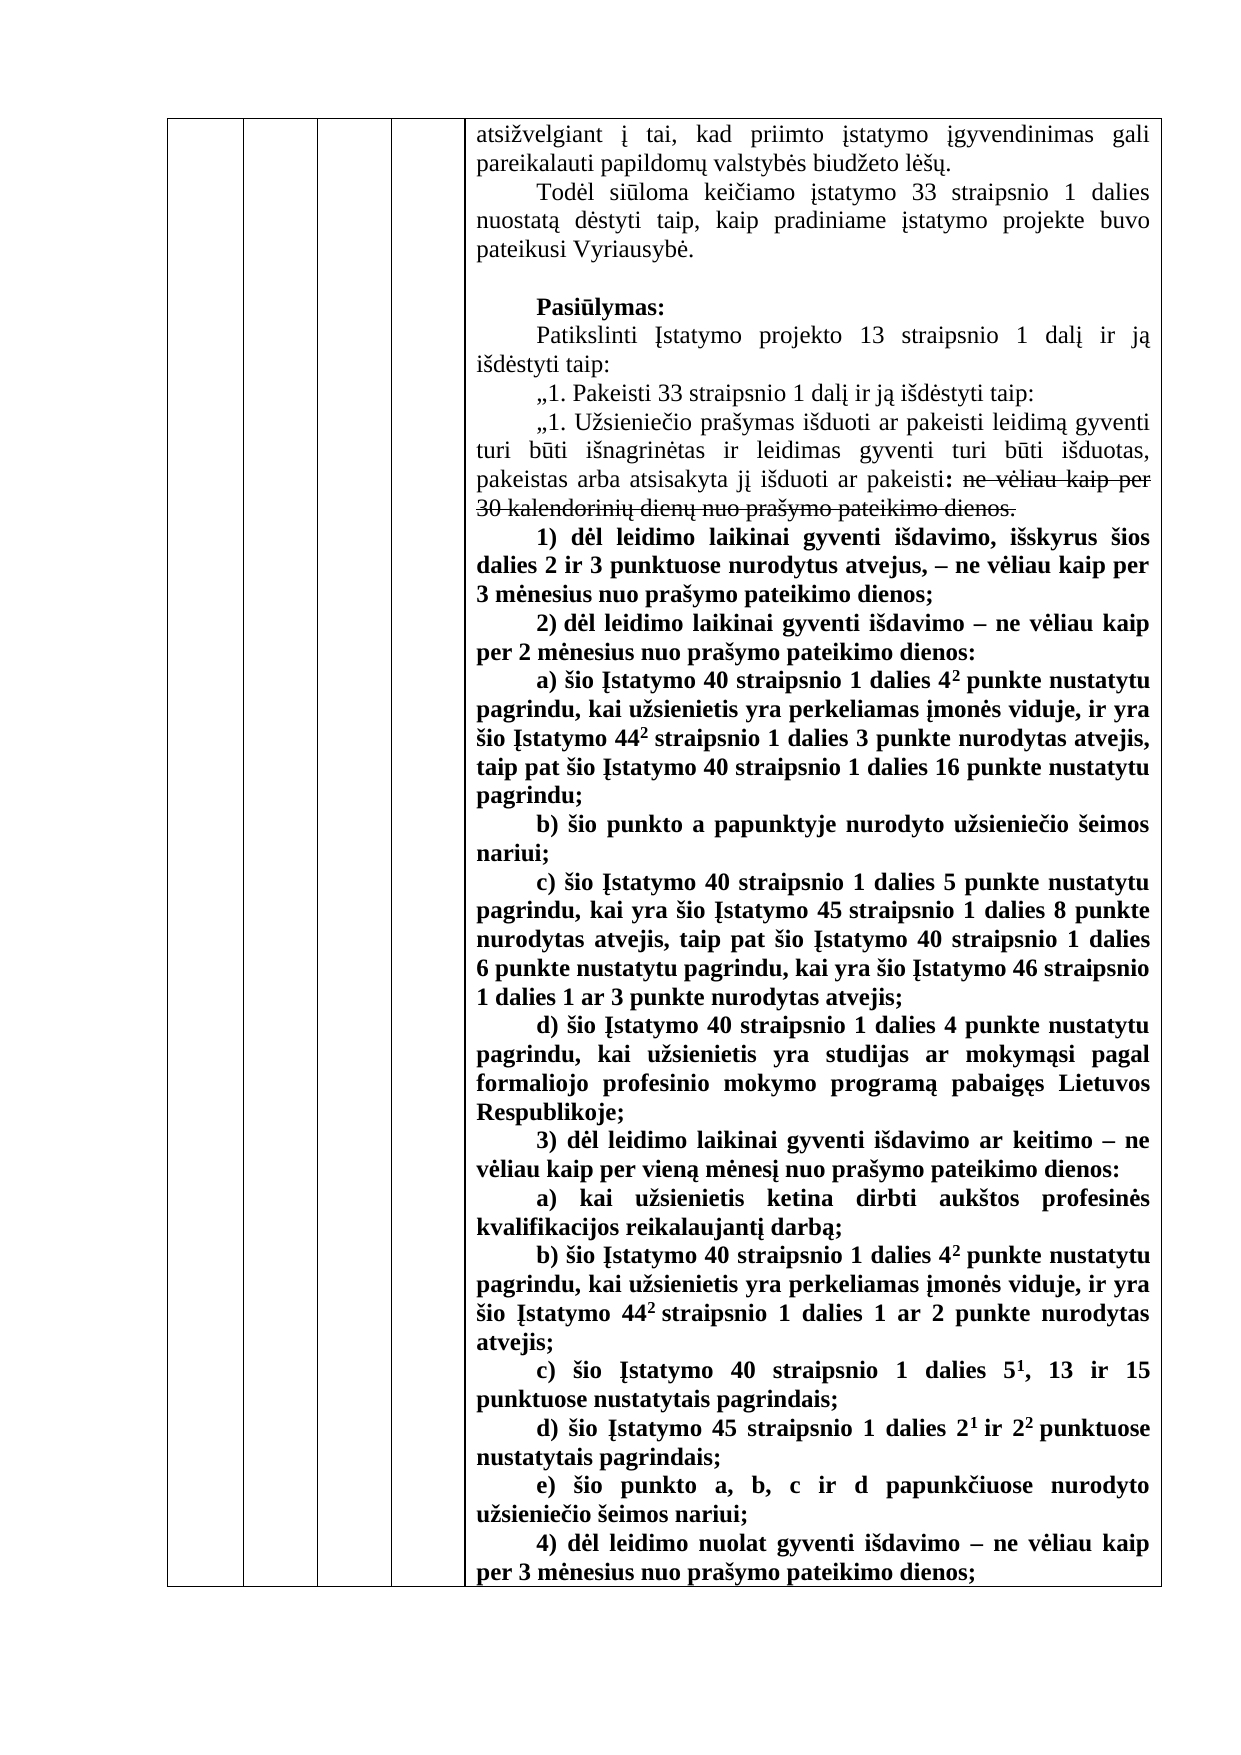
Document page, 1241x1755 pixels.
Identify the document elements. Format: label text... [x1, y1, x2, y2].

table_cell [168, 119, 243, 1586]
table_cell [392, 119, 464, 1586]
table_cell atsižvelgiant į tai, kad priimto įstatymo įgyvendinimas gali pareikalauti papildomų valstybės biudžeto lėšų. Todėl siūloma keičiamo įstatymo 33 straipsnio 1 dalies nuostatą dėstyti taip, kaip pradiniame įstatymo projekte buvo pateikusi Vyriausybė. Pasiūlymas: Patikslinti Įstatymo projekto 13 straipsnio 1 dalį ir ją išdėstyti taip: „1. Pakeisti 33 straipsnio 1 dalį ir ją išdėstyti taip: „1. Užsieniečio prašymas išduoti ar pakeisti leidimą gyventi turi būti išnagrinėtas ir leidimas gyventi turi būti išduotas, pakeistas arba atsisakyta jį išduoti ar pakeisti: ne vėliau kaip per 30 kalendorinių dienų nuo prašymo pateikimo dienos. 1) dėl leidimo laikinai gyventi išdavimo, išskyrus šios dalies 2 ir 3 punktuose nurodytus atvejus, – ne vėliau kaip per 3 mėnesius nuo prašymo pateikimo dienos; 2) dėl leidimo laikinai gyventi išdavimo ‒ ne vėliau kaip per 2 mėnesius nuo prašymo pateikimo dienos: a) šio Įstatymo 40 straipsnio 1 dalies 42 punkte nustatytu pagrindu, kai užsienietis yra perkeliamas įmonės viduje, ir yra šio Įstatymo 442 straipsnio 1 dalies 3 punkte nurodytas atvejis, taip pat šio Įstatymo 40 straipsnio 1 dalies 16 punkte nustatytu pagrindu; b) šio punkto a papunktyje nurodyto užsieniečio šeimos nariui; c) šio Įstatymo 40 straipsnio 1 dalies 5 punkte nustatytu pagrindu, kai yra šio Įstatymo 45 straipsnio 1 dalies 8 punkte nurodytas atvejis, taip pat šio Įstatymo 40 straipsnio 1 dalies 6 punkte nustatytu pagrindu, kai yra šio Įstatymo 46 straipsnio 1 dalies 1 ar 3 punkte nurodytas atvejis; d) šio Įstatymo 40 straipsnio 1 dalies 4 punkte nustatytu pagrindu, kai užsienietis yra studijas ar mokymąsi pagal formaliojo profesinio mokymo programą pabaigęs Lietuvos Respublikoje; 3) dėl leidimo laikinai gyventi išdavimo ar keitimo – ne vėliau kaip per vieną mėnesį nuo prašymo pateikimo dienos: a) kai užsienietis ketina dirbti aukštos profesinės kvalifikacijos reikalaujantį darbą; b) šio Įstatymo 40 straipsnio 1 dalies 42 punkte nustatytu pagrindu, kai užsienietis yra perkeliamas įmonės viduje, ir yra šio Įstatymo 442 straipsnio 1 dalies 1 ar 2 punkte nurodytas atvejis; c) šio Įstatymo 40 straipsnio 1 dalies 51, 13 ir 15 punktuose nustatytais pagrindais; d) šio Įstatymo 45 straipsnio 1 dalies 21 ir 22 punktuose nustatytais pagrindais; e) šio punkto a, b, c ir d papunkčiuose nurodyto užsieniečio šeimos nariui; 4) dėl leidimo nuolat gyventi išdavimo – ne vėliau kaip per 3 mėnesius nuo prašymo pateikimo dienos; [466, 119, 1161, 1586]
table_cell [244, 119, 317, 1586]
table_cell [318, 119, 391, 1586]
